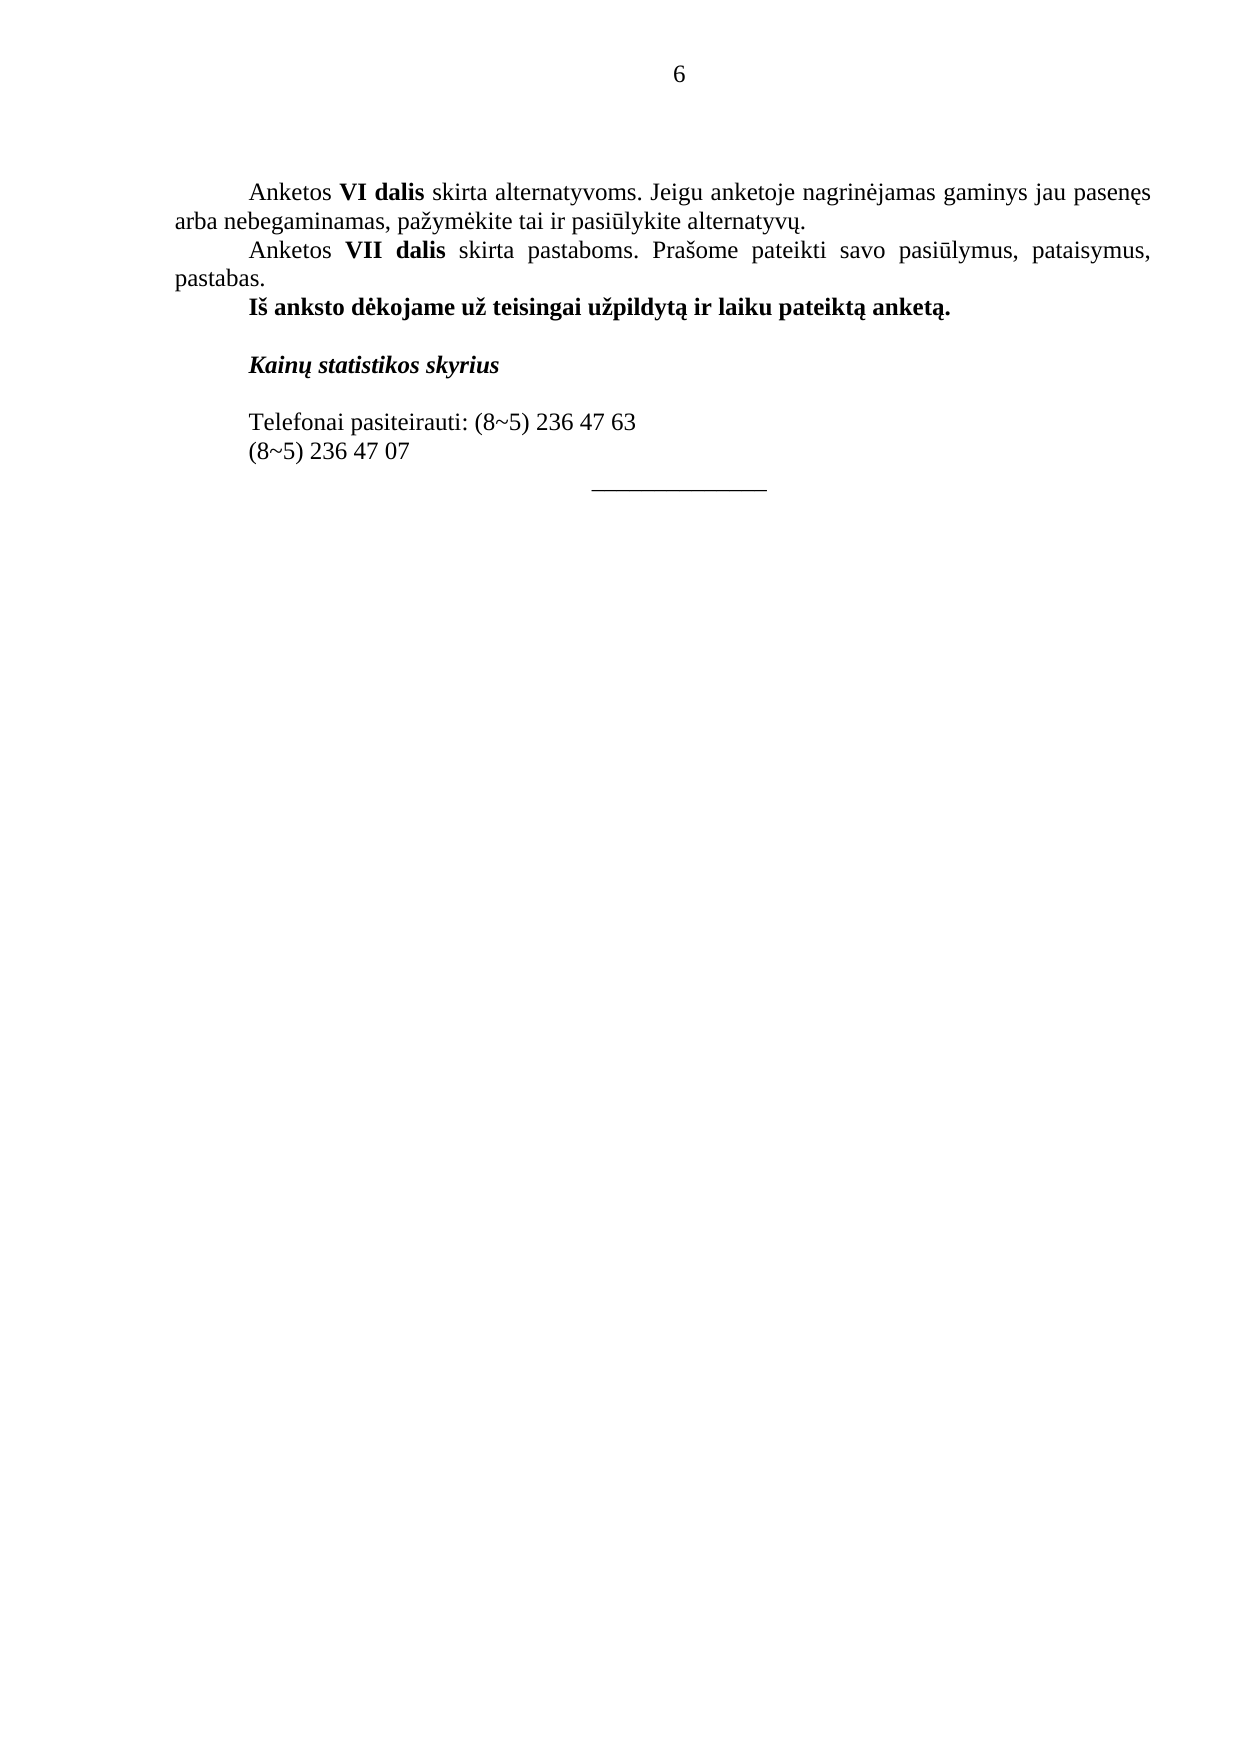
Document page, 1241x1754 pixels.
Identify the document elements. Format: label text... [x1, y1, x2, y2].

text (8~5) 236 47 07 [174, 436, 1181, 465]
text Anketos VII dalis skirta pastaboms. Prašome pateikti savo pasiūlymus, pataisymus, pastabas. [174, 235, 1152, 292]
text Iš anksto dėkojame už teisingai užpildytą ir laiku pateiktą anketą. [174, 292, 1152, 321]
text Kainų statistikos skyrius [174, 350, 1181, 378]
text Anketos VI dalis skirta alternatyvoms. Jeigu anketoje nagrinėjamas gaminys jau pasenęs arba nebegaminamas, pažymėkite tai ir pasiūlykite alternatyvų. [174, 177, 1152, 235]
text Telefonai pasiteirauti: (8~5) 236 47 63 [174, 407, 1181, 436]
text ______________ [177, 465, 1181, 493]
